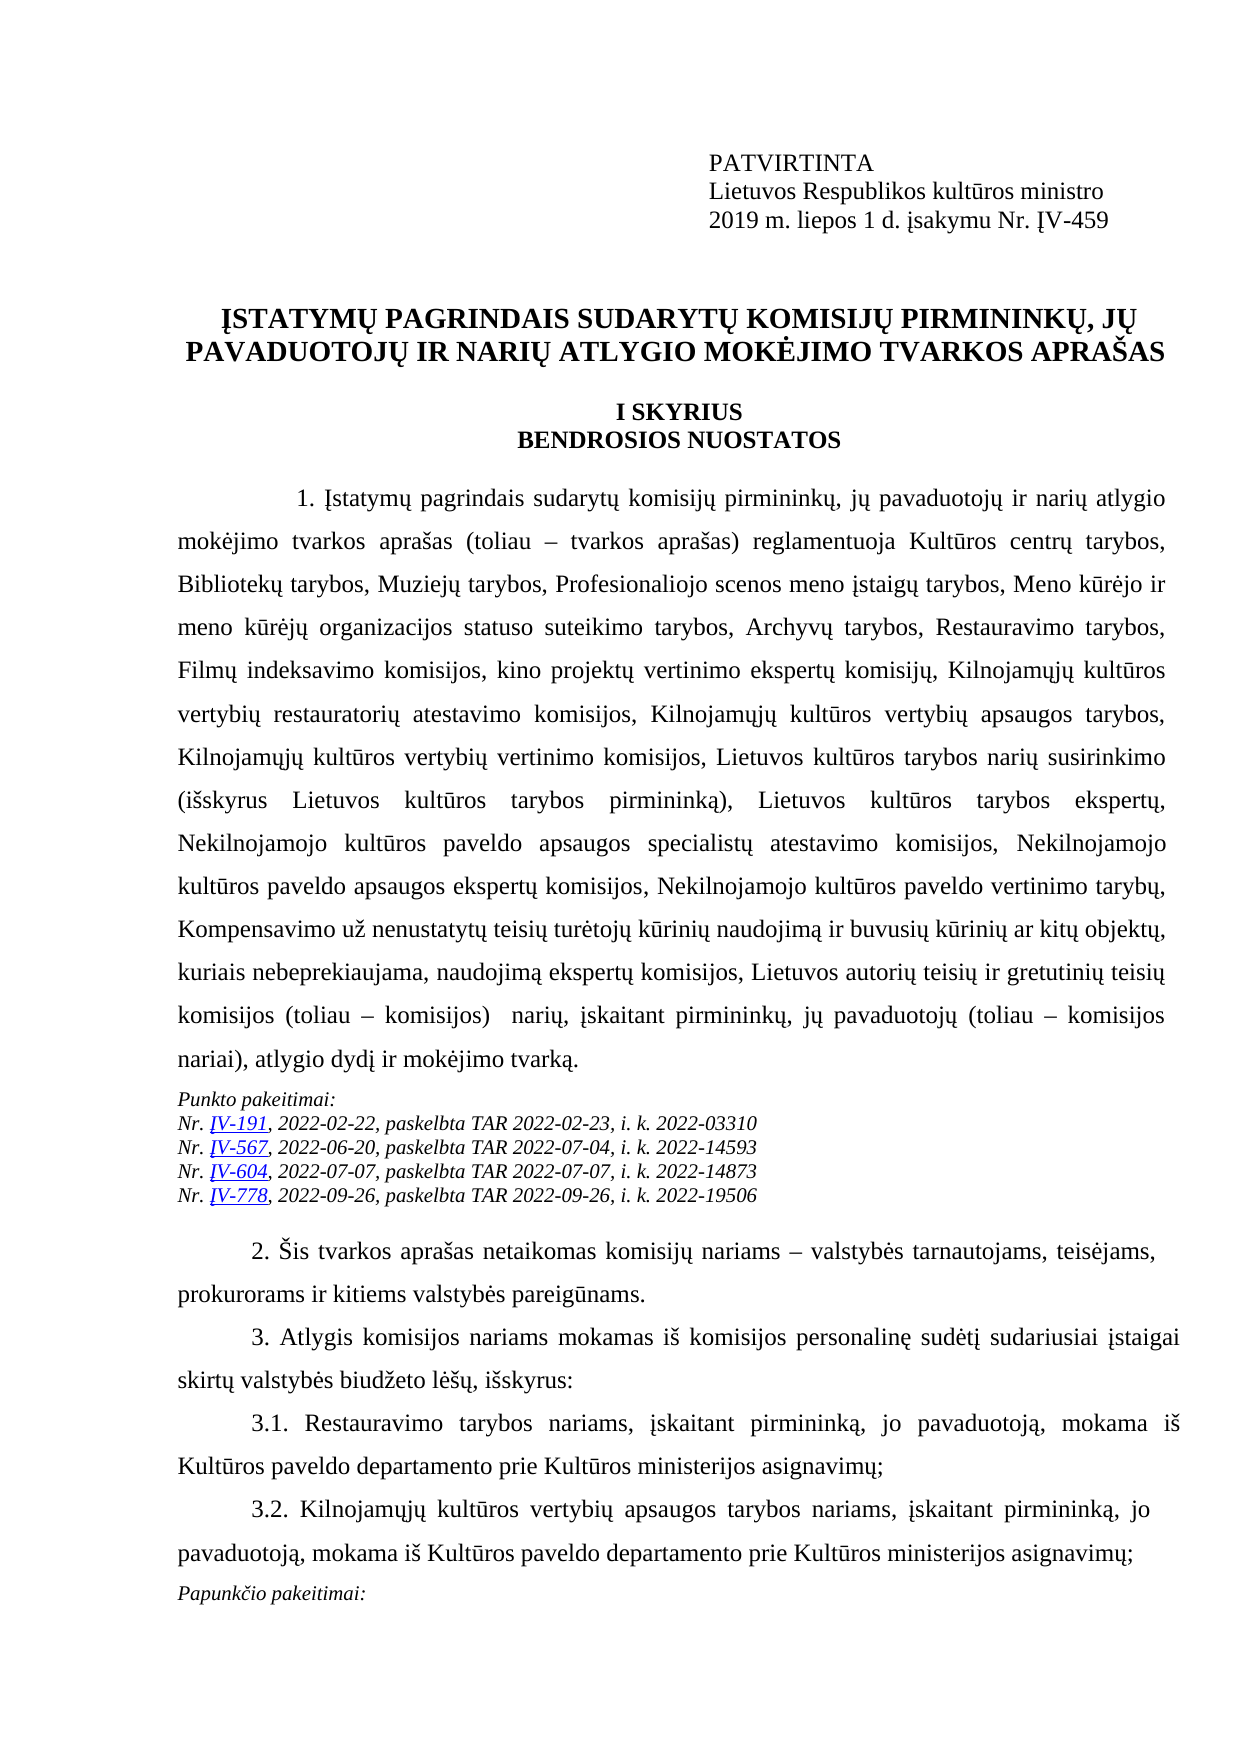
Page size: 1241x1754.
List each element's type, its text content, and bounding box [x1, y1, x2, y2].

text Nr. ĮV-778, 2022-09-26, paskelbta TAR 2022-09-26, i. k. 2022-19506 [177, 1183, 1181, 1207]
text Papunkčio pakeitimai: [177, 1581, 1181, 1605]
text 2. Šis tvarkos aprašas netaikomas komisijų nariams – valstybės tarnautojams, teisėjams, prokurorams ir kitiems valstybės pareigūnams. [177, 1236, 1157, 1308]
text Nr. ĮV-191, 2022-02-22, paskelbta TAR 2022-02-23, i. k. 2022-03310 [177, 1111, 1181, 1135]
text PATVIRTINTA [177, 148, 1181, 176]
text Nr. ĮV-604, 2022-07-07, paskelbta TAR 2022-07-07, i. k. 2022-14873 [177, 1159, 1181, 1183]
text BENDROSIOS NUOSTATOS [177, 426, 1181, 454]
text Nr. ĮV-567, 2022-06-20, paskelbta TAR 2022-07-04, i. k. 2022-14593 [177, 1135, 1181, 1159]
text ĮSTATYMŲ PAGRINDAIS SUDARYTŲ KOMISIJŲ PIRMININKŲ, JŲ PAVADUOTOJŲ IR NARIŲ ATLYGIO MOKĖJIMO TVARKOS APRAŠAS [177, 301, 1181, 368]
text 3.1. Restauravimo tarybos nariams, įskaitant pirmininką, jo pavaduotoją, mokama iš Kultūros paveldo departamento prie Kultūros ministerijos asignavimų; [177, 1408, 1181, 1480]
text 1. Įstatymų pagrindais sudarytų komisijų pirmininkų, jų pavaduotojų ir narių atlygio mokėjimo tvarkos aprašas (toliau – tvarkos aprašas) reglamentuoja Kultūros centrų tarybos, Bibliotekų tarybos, Muziejų tarybos, Profesionaliojo scenos meno įstaigų tarybos, Meno kūrėjo ir meno kūrėjų organizacijos statuso suteikimo tarybos, Archyvų tarybos, Restauravimo tarybos, Filmų indeksavimo komisijos, kino projektų vertinimo ekspertų komisijų, Kilnojamųjų kultūros vertybių restauratorių atestavimo komisijos, Kilnojamųjų kultūros vertybių apsaugos tarybos, Kilnojamųjų kultūros vertybių vertinimo komisijos, Lietuvos kultūros tarybos narių susirinkimo (išskyrus Lietuvos kultūros tarybos pirmininką), Lietuvos kultūros tarybos ekspertų, Nekilnojamojo kultūros paveldo apsaugos specialistų atestavimo komisijos, Nekilnojamojo kultūros paveldo apsaugos ekspertų komisijos, Nekilnojamojo kultūros paveldo vertinimo tarybų, Kompensavimo už nenustatytų teisių turėtojų kūrinių naudojimą ir buvusių kūrinių ar kitų objektų, kuriais nebeprekiaujama, naudojimą ekspertų komisijos, Lietuvos autorių teisių ir gretutinių teisių komisijos (toliau – komisijos) narių, įskaitant pirmininkų, jų pavaduotojų (toliau – komisijos nariai), atlygio dydį ir mokėjimo tvarką. [177, 483, 1166, 1072]
text 3. Atlygis komisijos nariams mokamas iš komisijos personalinę sudėtį sudariusiai įstaigai skirtų valstybės biudžeto lėšų, išskyrus: [177, 1322, 1181, 1394]
text 3.2. Kilnojamųjų kultūros vertybių apsaugos tarybos nariams, įskaitant pirmininką, jo pavaduotoją, mokama iš Kultūros paveldo departamento prie Kultūros ministerijos asignavimų; [177, 1494, 1152, 1566]
text Punkto pakeitimai: [177, 1087, 1181, 1111]
text 2019 m. liepos 1 d. įsakymu Nr. ĮV-459 [177, 205, 1181, 234]
text Lietuvos Respublikos kultūros ministro [177, 176, 1181, 205]
text I SKYRIUS [177, 397, 1181, 426]
